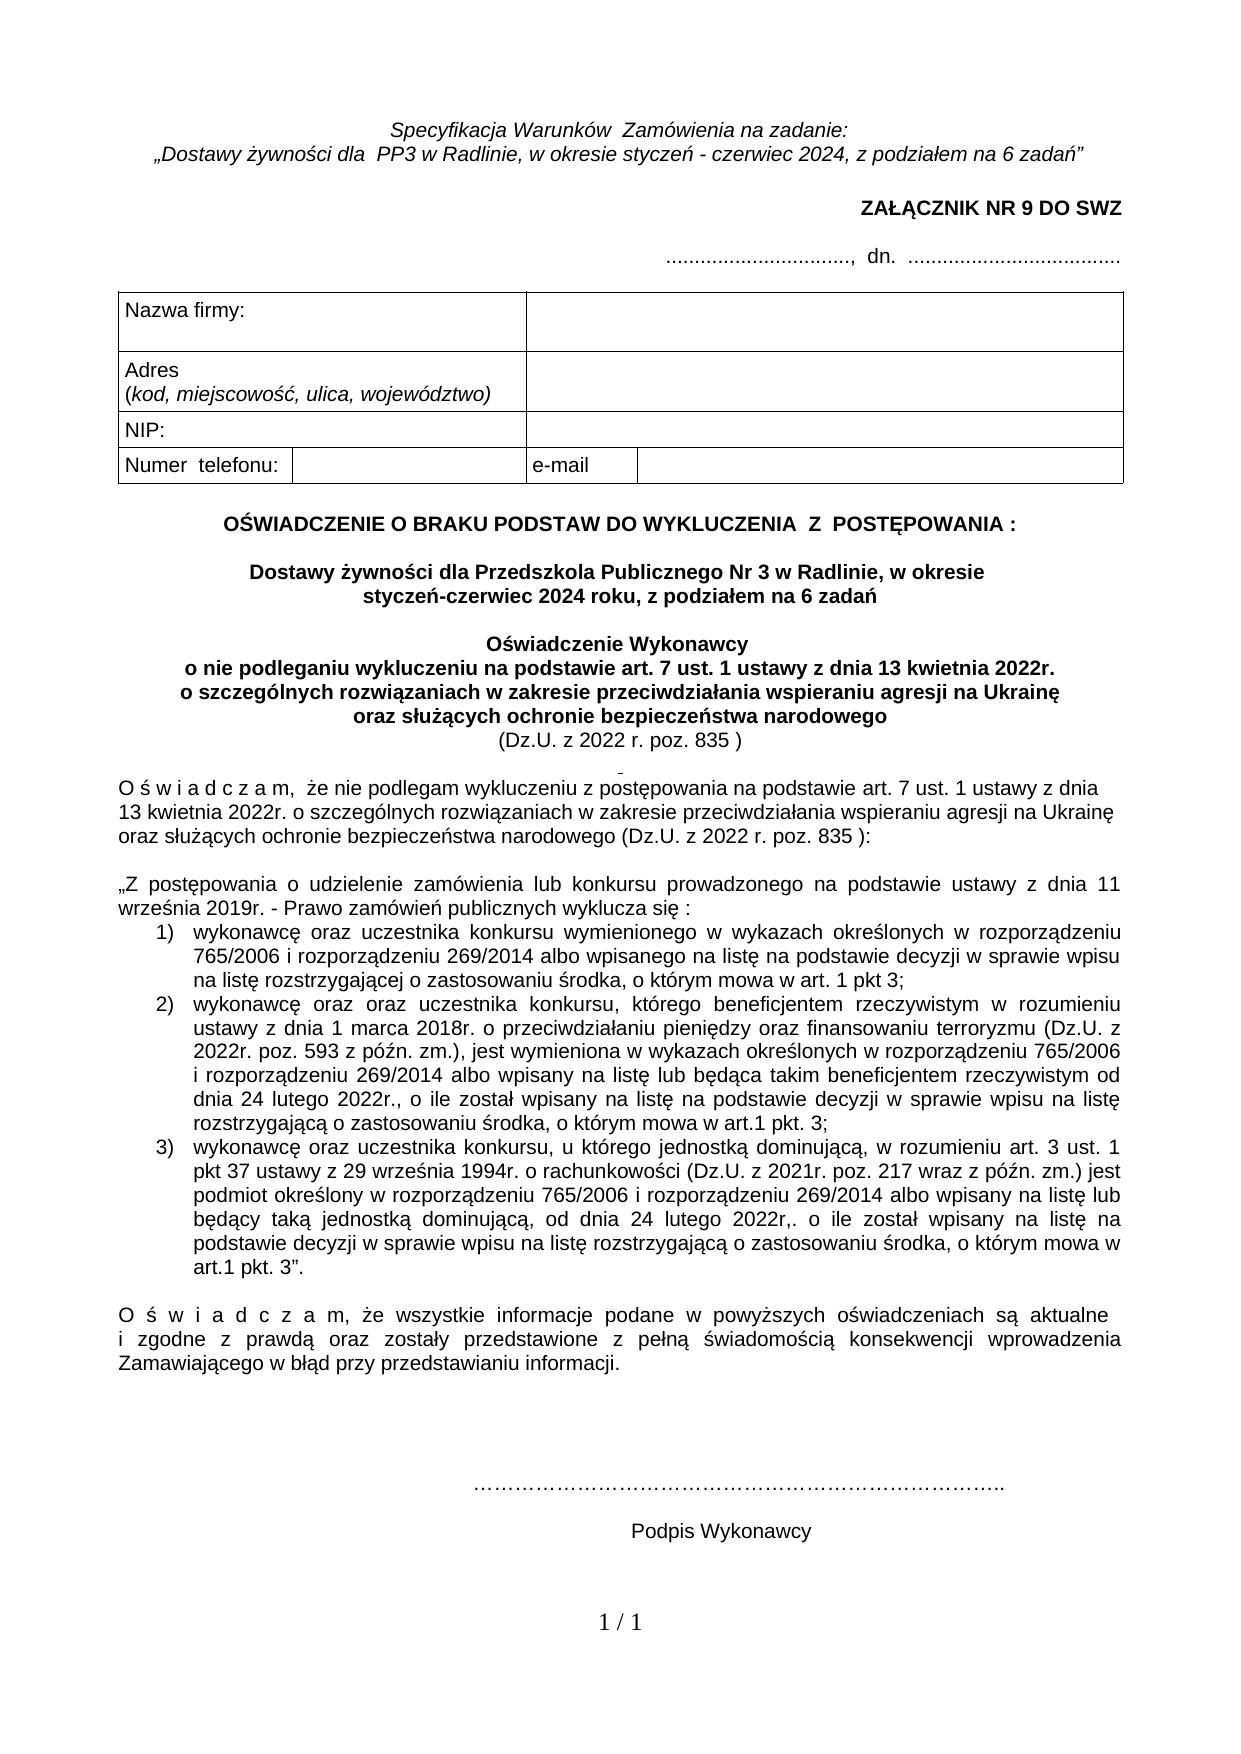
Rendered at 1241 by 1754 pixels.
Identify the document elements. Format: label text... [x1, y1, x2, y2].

text Dostawy żywności dla Przedszkola Publicznego Nr 3 w Radlinie, w okresie [118, 560, 1122, 584]
table_cell [293, 448, 526, 483]
table_cell [527, 352, 1123, 411]
text Podpis Wykonawcy [118, 1494, 1122, 1542]
list wykonawcę oraz oraz uczestnika konkursu, którego beneficjentem rzeczywistym w rozumieniu ustawy z dnia 1 marca 2018r. o przeciwdziałaniu pieniędzy oraz finansowaniu terroryzmu (Dz.U. z 2022r. poz. 593 z późn. zm.), jest wymieniona w wykazach określonych w rozporządzeniu 765/2006 i rozporządzeniu 269/2014 albo wpisany na listę lub będąca takim beneficjentem rzeczywistym od dnia 24 lutego 2022r., o ile został wpisany na listę na podstawie decyzji w sprawie wpisu na listę rozstrzygającą o zastosowaniu środka, o którym mowa w art.1 pkt. 3; [156, 991, 1122, 1135]
text OŚWIADCZENIE O BRAKU PODSTAW DO WYKLUCZENIA Z POSTĘPOWANIA : [118, 512, 1122, 536]
text „Z postępowania o udzielenie zamówienia lub konkursu prowadzonego na podstawie ustawy z dnia 11 września 2019r. - Prawo zamówień publicznych wyklucza się : [118, 872, 1122, 919]
text o szczególnych rozwiązaniach w zakresie przeciwdziałania wspieraniu agresji na Ukrainę [118, 680, 1122, 704]
table_cell Numer telefonu: [119, 448, 292, 483]
table_cell NIP: [119, 412, 526, 447]
text (Dz.U. z 2022 r. poz. 835 ) [118, 728, 1122, 752]
table_cell Adres (kod, miejscowość, ulica, województwo) [119, 352, 526, 411]
text oraz służących ochronie bezpieczeństwa narodowego [118, 704, 1122, 728]
table_header Nazwa firmy: [119, 293, 526, 351]
text O ś w i a d c z a m, że wszystkie informacje podane w powyższych oświadczeniach są aktualne i zgodne z prawdą oraz zostały przedstawione z pełną świadomością konsekwencji wprowadzenia Zamawiającego w błąd przy przedstawianiu informacji. [118, 1303, 1122, 1375]
text ZAŁĄCZNIK NR 9 DO SWZ [118, 196, 1122, 219]
text O ś w i a d c z a m, że nie podlegam wykluczeniu z postępowania na podstawie art. 7 ust. 1 ustawy z dnia 13 kwietnia 2022r. o szczególnych rozwiązaniach w zakresie przeciwdziałania wspieraniu agresji na Ukrainę oraz służących ochronie bezpieczeństwa narodowego (Dz.U. z 2022 r. poz. 835 ): [118, 776, 1122, 848]
table_cell [638, 448, 1123, 483]
text ................................, dn. ..................................... [118, 243, 1122, 267]
list wykonawcę oraz uczestnika konkursu, u którego jednostką dominującą, w rozumieniu art. 3 ust. 1 pkt 37 ustawy z 29 września 1994r. o rachunkowości (Dz.U. z 2021r. poz. 217 wraz z późn. zm.) jest podmiot określony w rozporządzeniu 765/2006 i rozporządzeniu 269/2014 albo wpisany na listę lub będący taką jednostką dominującą, od dnia 24 lutego 2022r,. o ile został wpisany na listę na podstawie decyzji w sprawie wpisu na listę rozstrzygającą o zastosowaniu środka, o którym mowa w art.1 pkt. 3”. [156, 1135, 1122, 1279]
list wykonawcę oraz uczestnika konkursu wymienionego w wykazach określonych w rozporządzeniu 765/2006 i rozporządzeniu 269/2014 albo wpisanego na listę na podstawie decyzji w sprawie wpisu na listę rozstrzygającej o zastosowaniu środka, o którym mowa w art. 1 pkt 3; [156, 919, 1122, 991]
table_header [527, 293, 1123, 351]
text o nie podleganiu wykluczeniu na podstawie art. 7 ust. 1 ustawy z dnia 13 kwietnia 2022r. [118, 656, 1122, 680]
text ………………………………………………………………….. [118, 1399, 1122, 1494]
table_cell e-mail [527, 448, 637, 483]
text Oświadczenie Wykonawcy [118, 632, 1122, 656]
table_cell [527, 412, 1123, 447]
text styczeń-czerwiec 2024 roku, z podziałem na 6 zadań [118, 584, 1122, 608]
